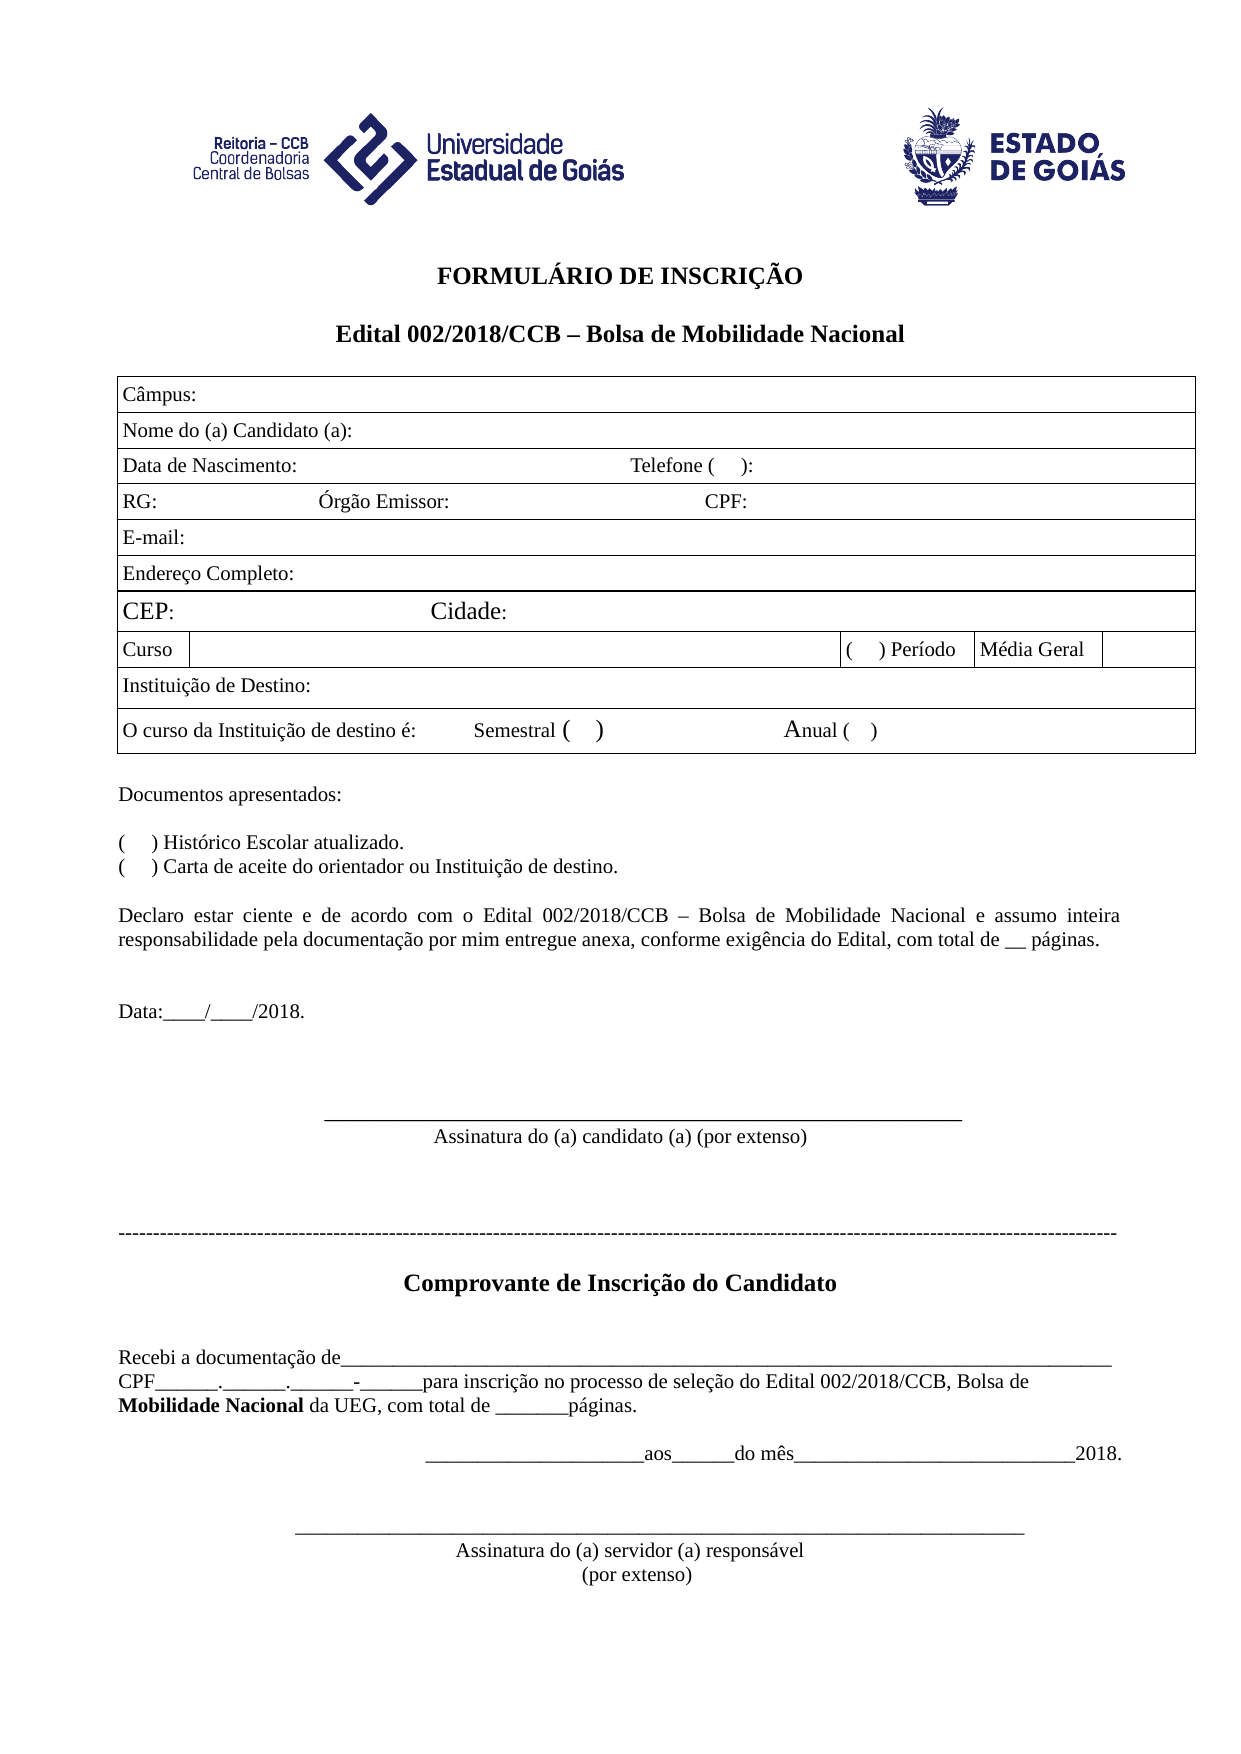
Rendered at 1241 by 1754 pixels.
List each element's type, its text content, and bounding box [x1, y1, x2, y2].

table_header Instituição de Destino: [118, 668, 1195, 708]
table_header RG: Órgão Emissor: CPF: [118, 484, 1195, 519]
table_header E-mail: [118, 520, 1195, 555]
text _____________________aos______do mês___________________________2018. [118, 1441, 1122, 1465]
text CPF______.______.______-______para inscrição no processo de seleção do Edital 002/2018/CCB, Bolsa de Mobilidade Nacional da UEG, com total de _______páginas. [118, 1369, 1122, 1417]
text ______________________________________________________________________ [118, 1513, 1122, 1537]
table_header Endereço Completo: [118, 556, 1195, 590]
text (por extenso) [118, 1562, 1122, 1586]
text ___________________________________________________ [118, 1095, 1122, 1124]
table_header Média Geral [975, 632, 1102, 667]
table_cell Data de Nascimento: Telefone ( ): [118, 449, 1195, 483]
table_header Câmpus: [118, 377, 1195, 412]
table_header O curso da Instituição de destino é: Semestral ( ) Anual ( ) [118, 709, 1195, 753]
text Comprovante de Inscrição do Candidato [118, 1268, 1122, 1297]
text ( ) Carta de aceite do orientador ou Instituição de destino. [118, 854, 1122, 878]
table_header [1103, 632, 1195, 667]
text Edital 002/2018/CCB – Bolsa de Mobilidade Nacional [118, 319, 1122, 348]
table_header ( ) Período [841, 632, 974, 667]
picture [18, 58, 1240, 233]
table_header Curso [118, 632, 189, 667]
table_cell Nome do (a) Candidato (a): [118, 413, 1195, 448]
text Recebi a documentação de__________________________________________________________________________ [118, 1345, 1122, 1369]
table_header CEP: Cidade: [118, 592, 1195, 631]
text ------------------------------------------------------------------------------------------------------------------------------------------------ [118, 1220, 1122, 1244]
text Data:____/____/2018. [118, 999, 1122, 1023]
text ( ) Histórico Escolar atualizado. [118, 830, 1122, 854]
text Declaro estar ciente e de acordo com o Edital 002/2018/CCB – Bolsa de Mobilidade Nacional e assumo inteira responsabilidade pela documentação por mim entregue anexa, conforme exigência do Edital, com total de __ páginas. [118, 902, 1122, 951]
text Assinatura do (a) candidato (a) (por extenso) [118, 1124, 1122, 1148]
table_header [190, 632, 840, 667]
text Documentos apresentados: [118, 782, 1122, 806]
text Assinatura do (a) servidor (a) responsável [118, 1537, 1122, 1562]
text FORMULÁRIO DE INSCRIÇÃO [118, 261, 1122, 290]
